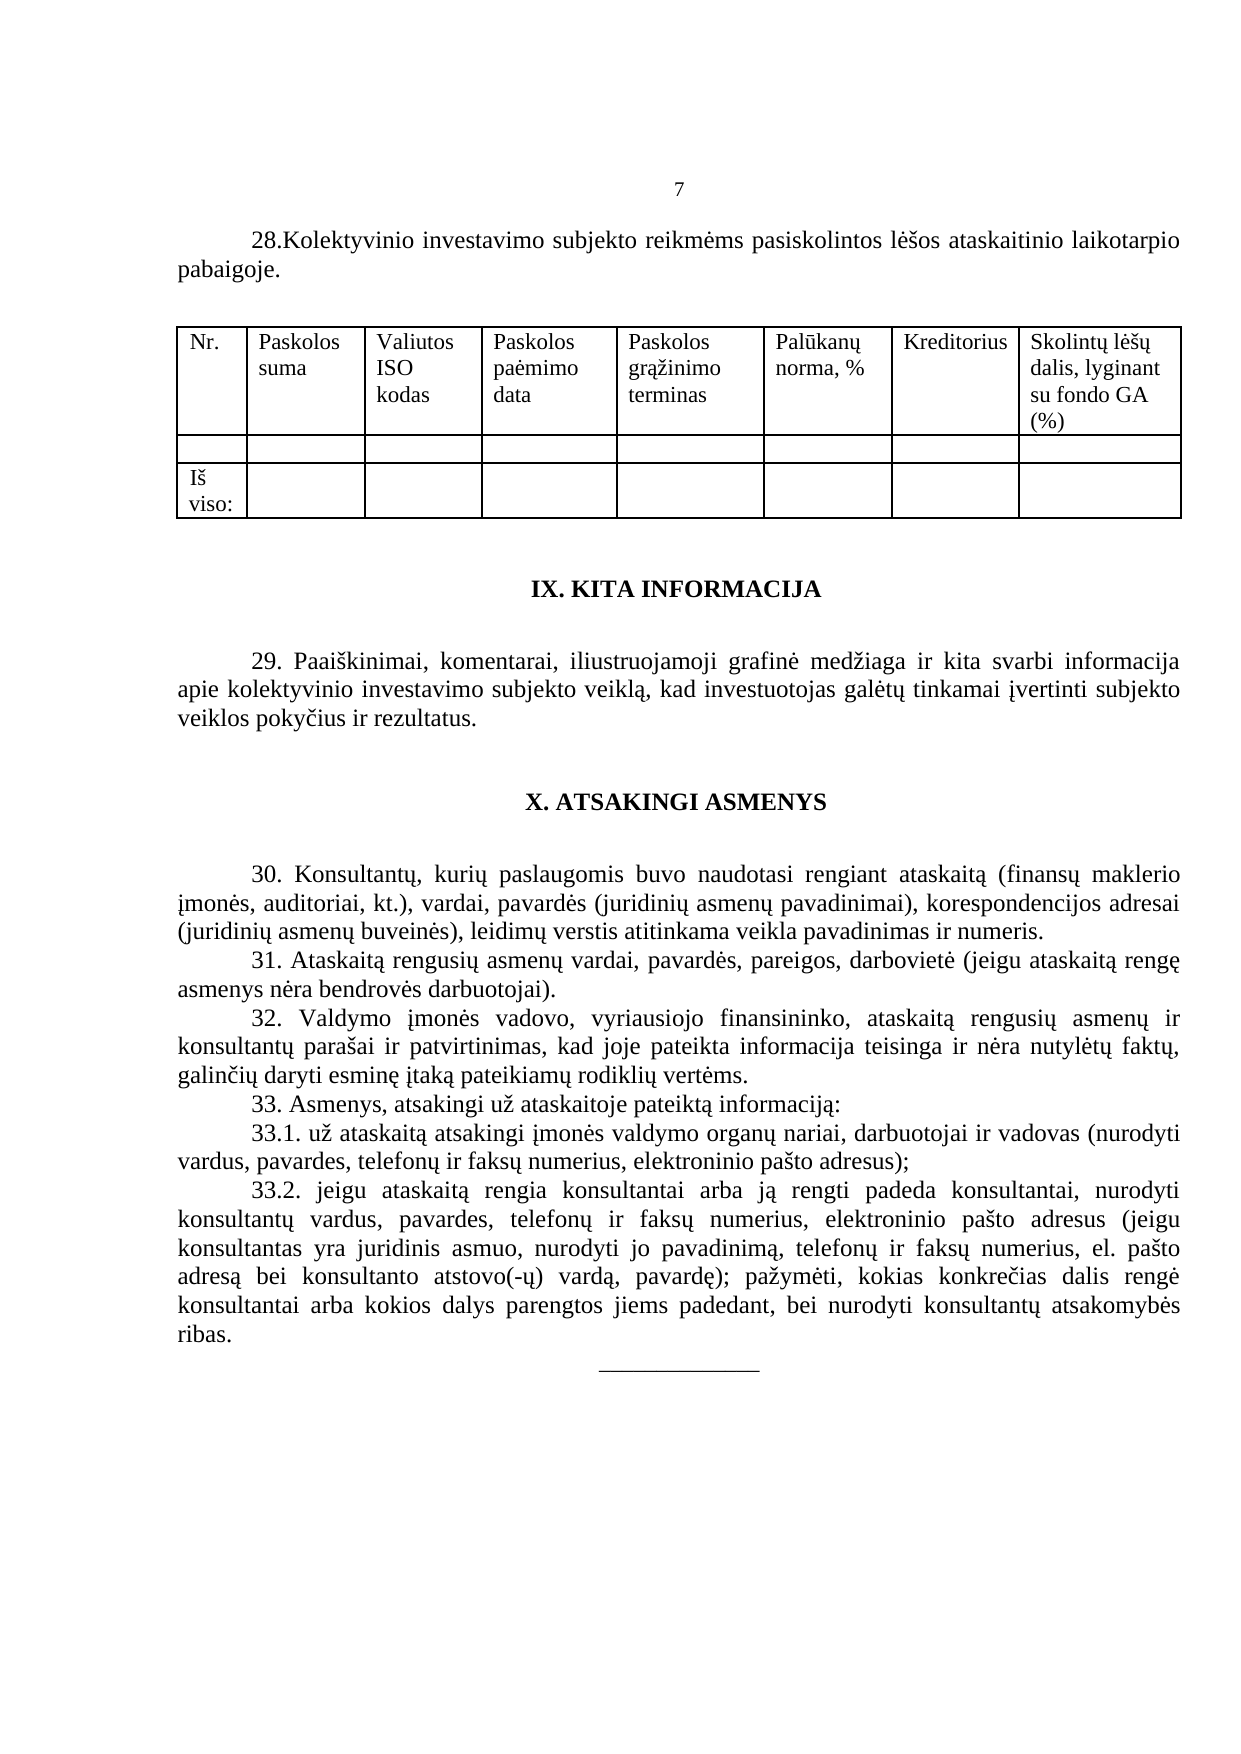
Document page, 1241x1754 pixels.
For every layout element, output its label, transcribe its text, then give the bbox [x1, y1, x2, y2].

table_header Skolintų lėšų dalis, lyginant su fondo GA (%) [1020, 328, 1180, 433]
text 29. Paaiškinimai, komentarai, iliustruojamoji grafinė medžiaga ir kita svarbi informacija apie kolektyvinio investavimo subjekto veiklą, kad investuotojas galėtų tinkamai įvertinti subjekto veiklos pokyčius ir rezultatus. [177, 646, 1181, 732]
table_header Palūkanų norma, % [765, 328, 891, 433]
text 30. Konsultantų, kurių paslaugomis buvo naudotasi rengiant ataskaitą (finansų maklerio įmonės, auditoriai, kt.), vardai, pavardės (juridinių asmenų pavadinimai), korespondencijos adresai (juridinių asmenų buveinės), leidimų verstis atitinkama veikla pavadinimas ir numeris. [177, 859, 1181, 945]
text 31. Ataskaitą rengusių asmenų vardai, pavardės, pareigos, darbovietė (jeigu ataskaitą rengę asmenys nėra bendrovės darbuotojai). [177, 945, 1181, 1003]
table_cell [893, 464, 1018, 517]
text 33.1. už ataskaitą atsakingi įmonės valdymo organų nariai, darbuotojai ir vadovas (nurodyti vardus, pavardes, telefonų ir faksų numerius, elektroninio pašto adresus); [177, 1118, 1181, 1175]
table_cell [248, 436, 364, 462]
text X. ATSAKINGI ASMENYS [177, 787, 1181, 816]
table_cell [618, 436, 763, 462]
table_cell [366, 436, 481, 462]
table_cell [765, 464, 891, 517]
table_header Paskolos paėmimo data [483, 328, 616, 433]
table_cell [1020, 464, 1180, 517]
table_cell [178, 436, 246, 462]
text 33.2. jeigu ataskaitą rengia konsultantai arba ją rengti padeda konsultantai, nurodyti konsultantų vardus, pavardes, telefonų ir faksų numerius, elektroninio pašto adresus (jeigu konsultantas yra juridinis asmuo, nurodyti jo pavadinimą, telefonų ir faksų numerius, el. pašto adresą bei konsultanto atstovo(-ų) vardą, pavardę); pažymėti, kokias konkrečias dalis rengė konsultantai arba kokios dalys parengtos jiems padedant, bei nurodyti konsultantų atsakomybės ribas. [177, 1175, 1181, 1348]
text IX. KITA INFORMACIJA [177, 574, 1181, 603]
table_header Paskolos suma [248, 328, 364, 433]
text 32. Valdymo įmonės vadovo, vyriausiojo finansininko, ataskaitą rengusių asmenų ir konsultantų parašai ir patvirtinimas, kad joje pateikta informacija teisinga ir nėra nutylėtų faktų, galinčių daryti esminę įtaką pateikiamų rodiklių vertėms. [177, 1003, 1181, 1089]
table_header Paskolos grąžinimo terminas [618, 328, 763, 433]
table_cell [893, 436, 1018, 462]
table_cell Iš viso: [178, 464, 246, 517]
table_cell [483, 436, 616, 462]
text 28.Kolektyvinio investavimo subjekto reikmėms pasiskolintos lėšos ataskaitinio laikotarpio pabaigoje. [177, 225, 1181, 283]
table_cell [765, 436, 891, 462]
table_cell [483, 464, 616, 517]
table_header Kreditorius [893, 328, 1018, 433]
text 33. Asmenys, atsakingi už ataskaitoje pateiktą informaciją: [177, 1089, 1181, 1118]
table_header Nr. [178, 328, 246, 433]
table_cell [1020, 436, 1180, 462]
table_cell [618, 464, 763, 517]
table_cell [248, 464, 364, 517]
table_header Valiutos ISO kodas [366, 328, 481, 433]
table_cell [366, 464, 481, 517]
text ______________ [177, 1348, 1181, 1374]
